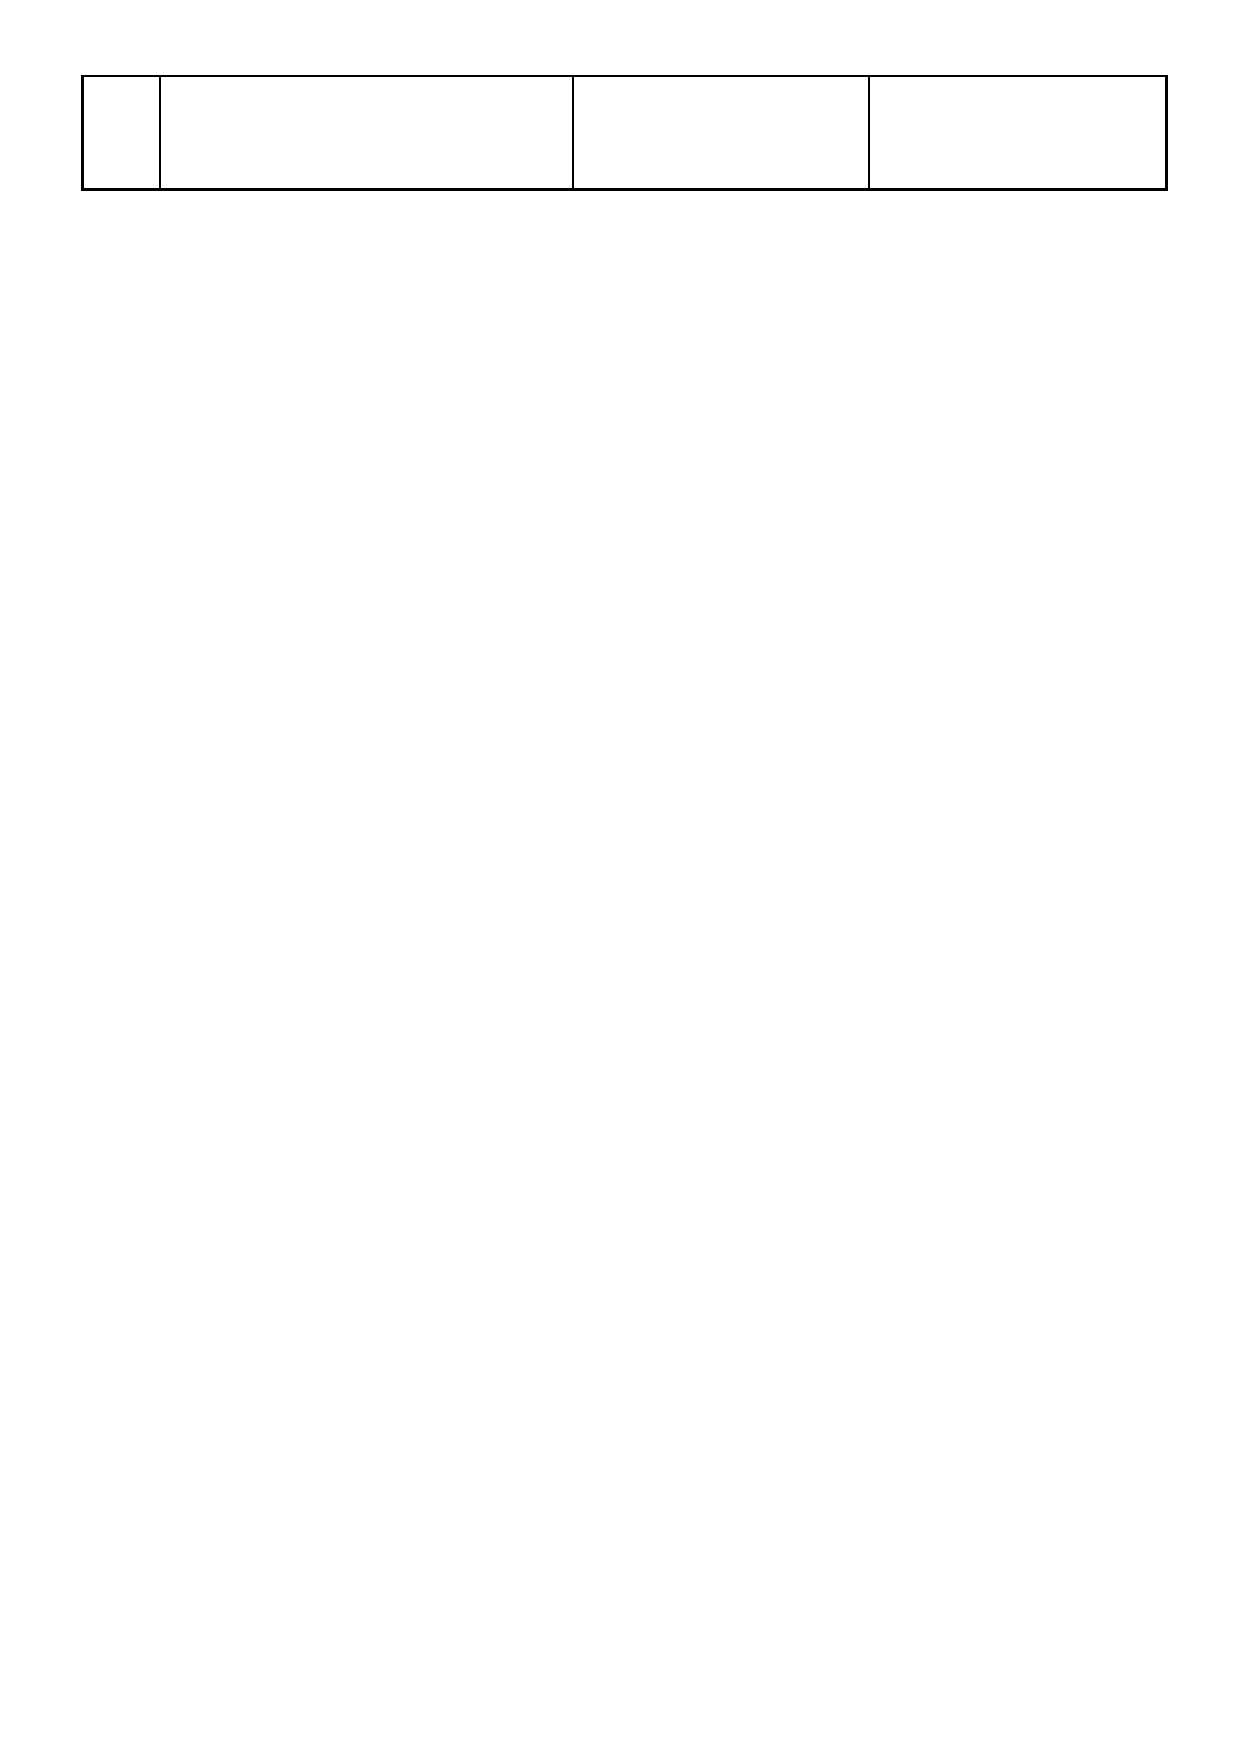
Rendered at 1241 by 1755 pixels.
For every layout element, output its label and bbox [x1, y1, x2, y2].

table_cell [161, 77, 572, 187]
table_cell [870, 77, 1165, 187]
table_cell [84, 77, 159, 187]
table_cell [574, 77, 868, 187]
